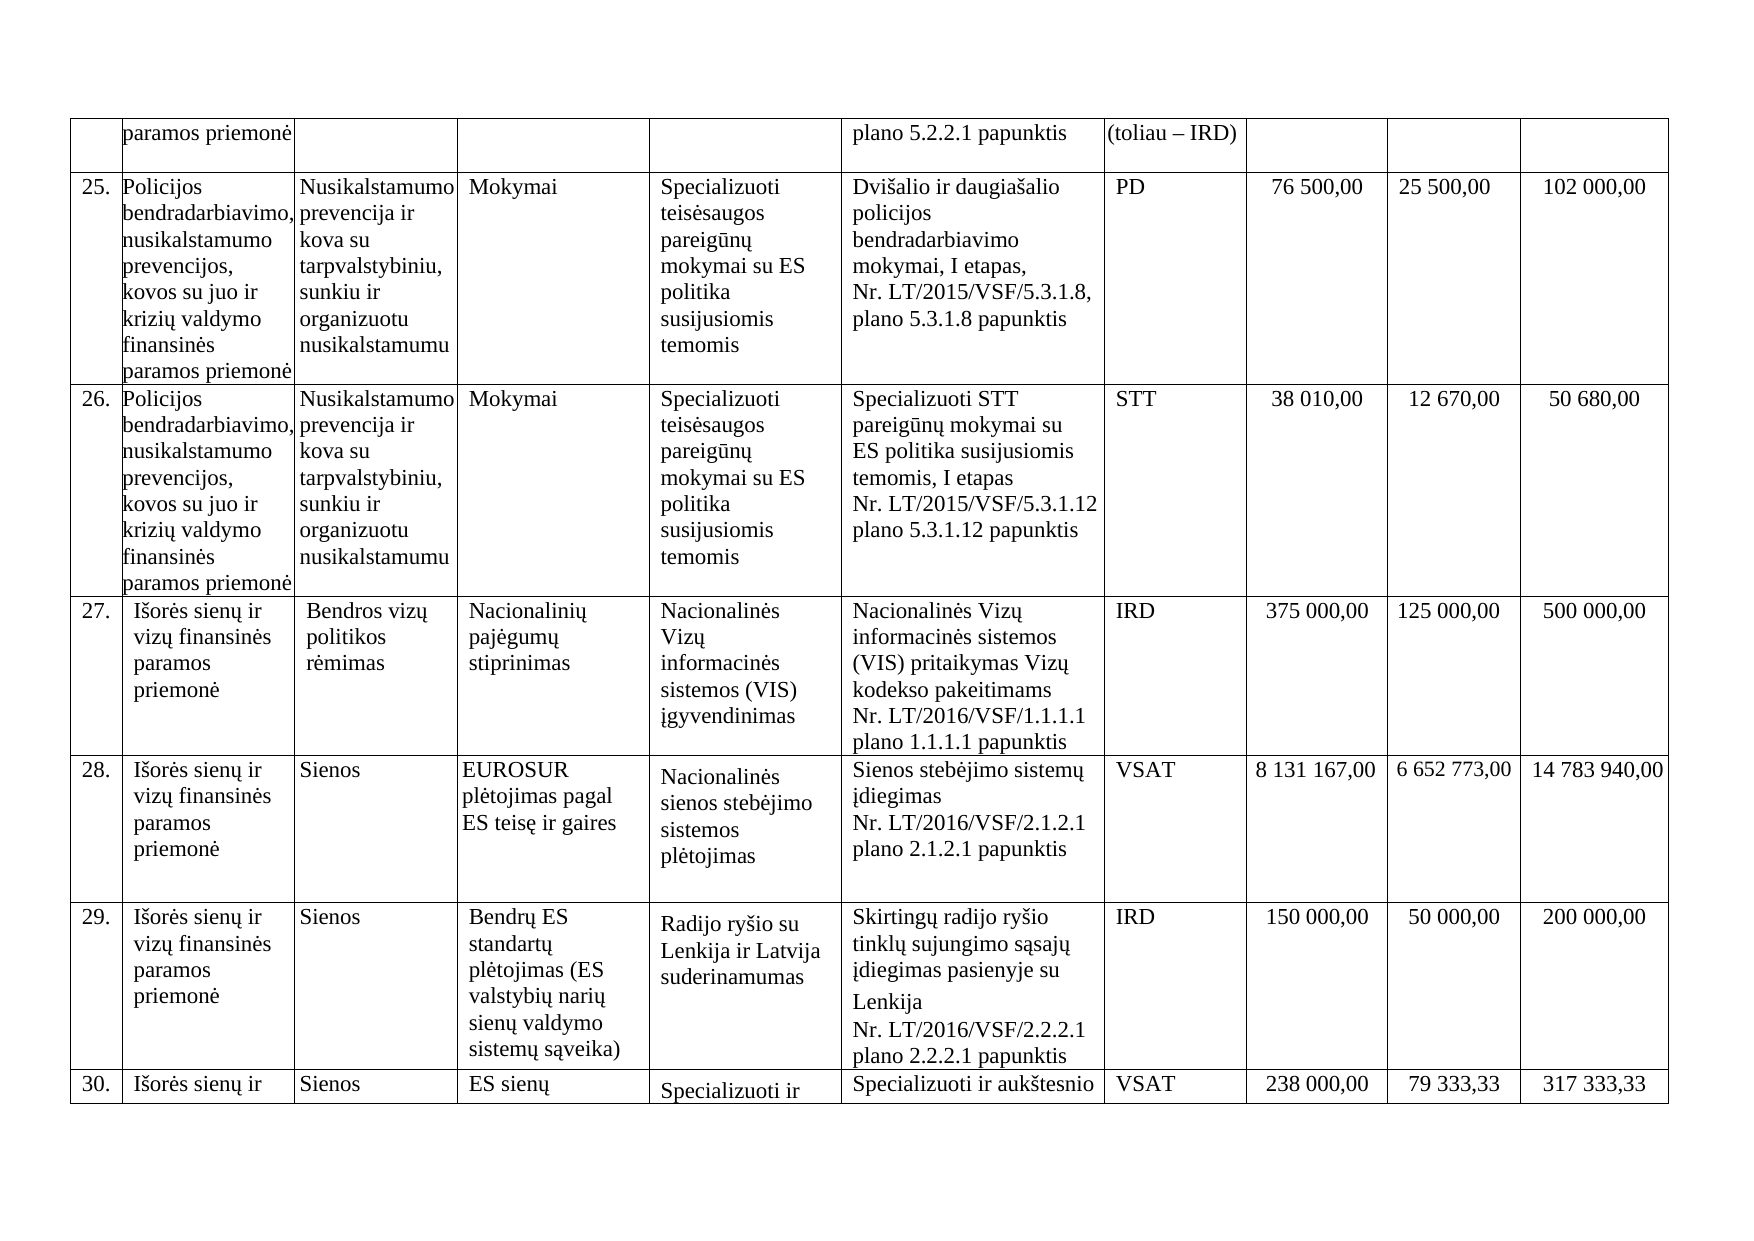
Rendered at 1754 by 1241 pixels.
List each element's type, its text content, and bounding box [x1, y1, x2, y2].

table_cell [458, 119, 649, 172]
table_cell Sienos [295, 756, 457, 902]
table_cell EUROSUR plėtojimas pagal ES teisę ir gaires [458, 756, 649, 902]
table_cell 8 131 167,00 [1247, 756, 1387, 902]
table_cell 50 000,00 [1388, 903, 1520, 1068]
table_cell Nacionalinių pajėgumų stiprinimas [458, 597, 649, 755]
table_cell IRD [1105, 903, 1246, 1068]
table_cell 12 670,00 [1388, 385, 1520, 596]
table_cell Radijo ryšio su Lenkija ir Latvija suderinamumas [650, 903, 841, 1068]
table_cell 27. [71, 597, 122, 755]
table_cell [1521, 119, 1668, 172]
table_cell Bendros vizų politikos rėmimas [295, 597, 457, 755]
table_cell 79 333,33 [1388, 1070, 1520, 1103]
table_cell [71, 119, 122, 172]
table_cell 29. [71, 903, 122, 1068]
table_cell Dvišalio ir daugiašalio policijos bendradarbiavimo mokymai, I etapas, Nr. LT/2015/VSF/5.3.1.8, plano 5.3.1.8 papunktis [842, 173, 1104, 384]
table_cell plano 5.2.2.1 papunktis [842, 119, 1104, 172]
table_cell Specializuoti STT pareigūnų mokymai su ES politika susijusiomis temomis, I etapas Nr. LT/2015/VSF/5.3.1.12 plano 5.3.1.12 papunktis [842, 385, 1104, 596]
table_cell Nusikalstamumo prevencija ir kova su tarpvalstybiniu, sunkiu ir organizuotu nusikalstamumu [295, 385, 457, 596]
table_cell 317 333,33 [1521, 1070, 1668, 1103]
table_cell VSAT [1105, 756, 1246, 902]
table_cell Specializuoti teisėsaugos pareigūnų mokymai su ES politika susijusiomis temomis [650, 385, 841, 596]
table_cell 50 680,00 [1521, 385, 1668, 596]
table_cell 6 652 773,00 [1388, 756, 1520, 902]
table_cell VSAT [1105, 1070, 1246, 1103]
table_cell 200 000,00 [1521, 903, 1668, 1068]
table_cell 500 000,00 [1521, 597, 1668, 755]
table_cell 102 000,00 [1521, 173, 1668, 384]
table_cell Išorės sienų ir vizų finansinės paramos priemonė [123, 903, 294, 1068]
table_cell Sienos stebėjimo sistemų įdiegimas Nr. LT/2016/VSF/2.1.2.1 plano 2.1.2.1 papunktis [842, 756, 1104, 902]
table_cell Sienos [295, 903, 457, 1068]
table_cell [650, 119, 841, 172]
table_cell Policijos bendradarbiavimo, nusikalstamumo prevencijos, kovos su juo ir krizių valdymo finansinės paramos priemonė [123, 385, 294, 596]
table_cell 125 000,00 [1388, 597, 1520, 755]
table_cell Bendrų ES standartų plėtojimas (ES valstybių narių sienų valdymo sistemų sąveika) [458, 903, 649, 1068]
table_cell Nacionalinės sienos stebėjimo sistemos plėtojimas [650, 756, 841, 902]
table_cell Nacionalinės Vizų informacinės sistemos (VIS) įgyvendinimas [650, 597, 841, 755]
table_cell 375 000,00 [1247, 597, 1387, 755]
table_cell Mokymai [458, 173, 649, 384]
table_cell 25. [71, 173, 122, 384]
table_cell Sienos [295, 1070, 457, 1103]
table_cell 150 000,00 [1247, 903, 1387, 1068]
table_cell Išorės sienų ir [123, 1070, 294, 1103]
table_cell PD [1105, 173, 1246, 384]
table_cell [295, 119, 457, 172]
table_cell 25 500,00 [1388, 173, 1520, 384]
table_cell 14 783 940,00 [1521, 756, 1668, 902]
table_cell paramos priemonė [123, 119, 294, 172]
table_cell [1247, 119, 1387, 172]
table_cell 238 000,00 [1247, 1070, 1387, 1103]
table_cell Išorės sienų ir vizų finansinės paramos priemonė [123, 597, 294, 755]
table_cell [1388, 119, 1520, 172]
table_cell Specializuoti ir [650, 1070, 841, 1103]
table_cell 76 500,00 [1247, 173, 1387, 384]
table_cell 38 010,00 [1247, 385, 1387, 596]
table_cell Nusikalstamumo prevencija ir kova su tarpvalstybiniu, sunkiu ir organizuotu nusikalstamumu [295, 173, 457, 384]
table_cell Policijos bendradarbiavimo, nusikalstamumo prevencijos, kovos su juo ir krizių valdymo finansinės paramos priemonė [123, 173, 294, 384]
table_cell 30. [71, 1070, 122, 1103]
table_cell (toliau – IRD) [1105, 119, 1246, 172]
table_cell ES sienų [458, 1070, 649, 1103]
table_cell 26. [71, 385, 122, 596]
table_cell Išorės sienų ir vizų finansinės paramos priemonė [123, 756, 294, 902]
table_cell Specializuoti teisėsaugos pareigūnų mokymai su ES politika susijusiomis temomis [650, 173, 841, 384]
table_cell STT [1105, 385, 1246, 596]
table_cell IRD [1105, 597, 1246, 755]
table_cell Skirtingų radijo ryšio tinklų sujungimo sąsajų įdiegimas pasienyje su Lenkija Nr. LT/2016/VSF/2.2.2.1 plano 2.2.2.1 papunktis [842, 903, 1104, 1068]
table_cell Nacionalinės Vizų informacinės sistemos (VIS) pritaikymas Vizų kodekso pakeitimams Nr. LT/2016/VSF/1.1.1.1 plano 1.1.1.1 papunktis [842, 597, 1104, 755]
table_cell 28. [71, 756, 122, 902]
table_cell Specializuoti ir aukštesnio [842, 1070, 1104, 1103]
table_cell Mokymai [458, 385, 649, 596]
